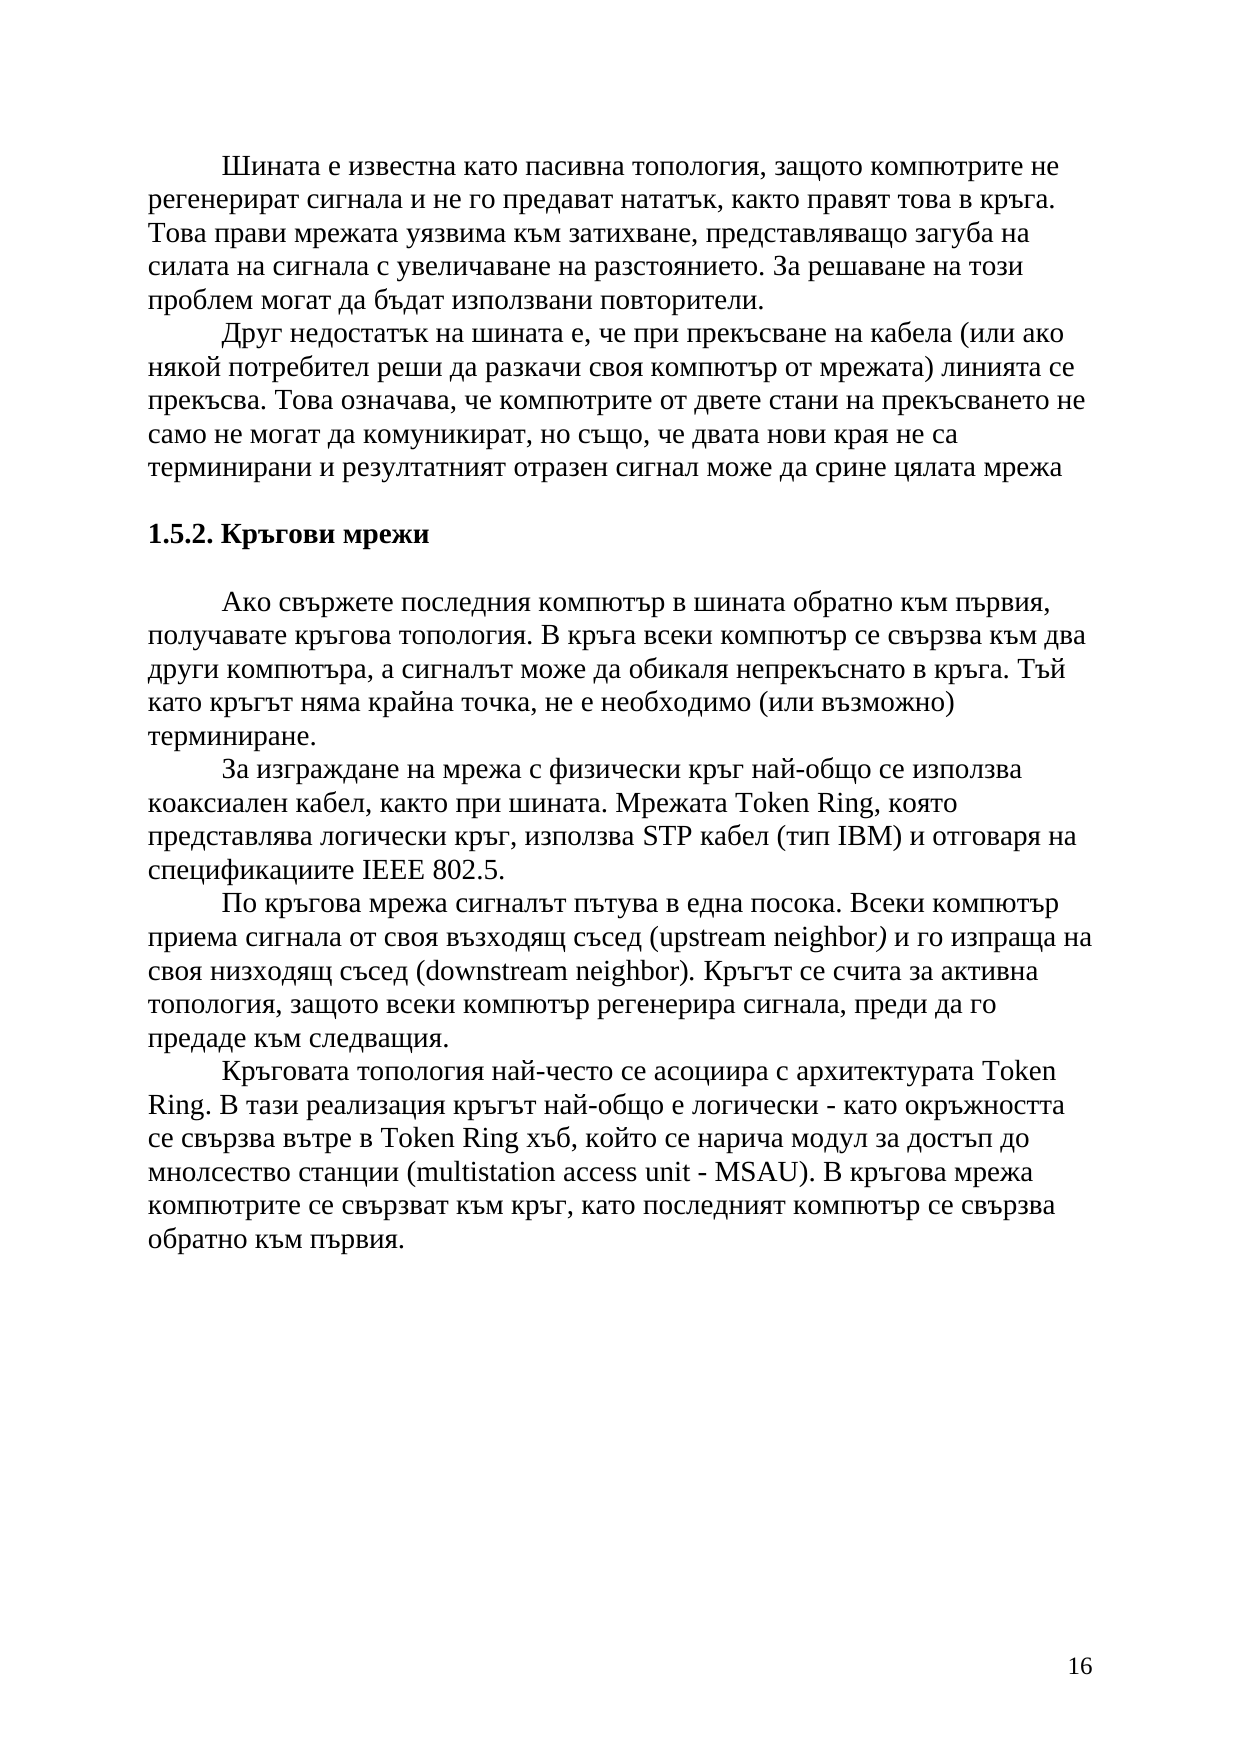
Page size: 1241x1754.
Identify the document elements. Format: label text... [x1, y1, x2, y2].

text По кръгова мрежа сигналът пътува в една посока. Всеки компютър приема сиг­нала от своя възходящ съсед (upstream neighbor) и го изпраща на своя низходящ съсед (downstream neighbor). Кръгът се счита за активна топология, защото всеки компютър регенерира сигнала, преди да го предаде към следващия. [148, 886, 1092, 1053]
text Друг недостатък на шината е, че при прекъсване на кабела (или ако някой пот­ребител реши да разкачи своя компютър от мрежата) линията се прекъсва. Това означава, че компютрите от двете стани на прекъсването не само не могат да комуникират, но също, че двата нови края не са терминирани и резултатният отразен сигнал може да срине цялата мрежа [148, 315, 1092, 483]
text За изграждане на мрежа с физически кръг най-общо се използва коаксиален ка­бел, както при шината. Мрежата Token Ring, която представлява логически кръг, използва STP кабел (тип IBM) и отговаря на спецификациите IEEE 802.5. [148, 751, 1092, 886]
text Шината е известна като пасивна топология, защото компютрите не регенерират сигнала и не го предават нататък, както правят това в кръга. Това прави мрежата уязвима към затихване, представляващо загуба на силата на сигнала с увеличаване на разстоянието. За решаване на този проблем могат да бъдат използвани повторители. [148, 148, 1092, 315]
text Кръговата топология най-често се асоциира с архитектурата Token Ring. В тази реализация кръгът най-общо е логически - като окръжността се свързва вътре в Token Ring хъб, който се нарича модул за достъп до мнолсество станции (multi­station access unit - MSAU). В кръгова мрежа компютрите се свързват към кръг, като последният ком­пютър се свързва обратно към първия. [148, 1053, 1092, 1254]
text 1.5.2. Кръгови мрежи [148, 517, 1092, 550]
text Ако свържете последния компютър в шината обратно към първия, получавате кръгова топология. В кръга всеки компютър се свързва към два други компю­търа, а сигналът може да обикаля непрекъснато в кръга. Тъй като кръгът няма крайна точка, не е необходимо (или възможно) терминиране. [148, 584, 1092, 751]
